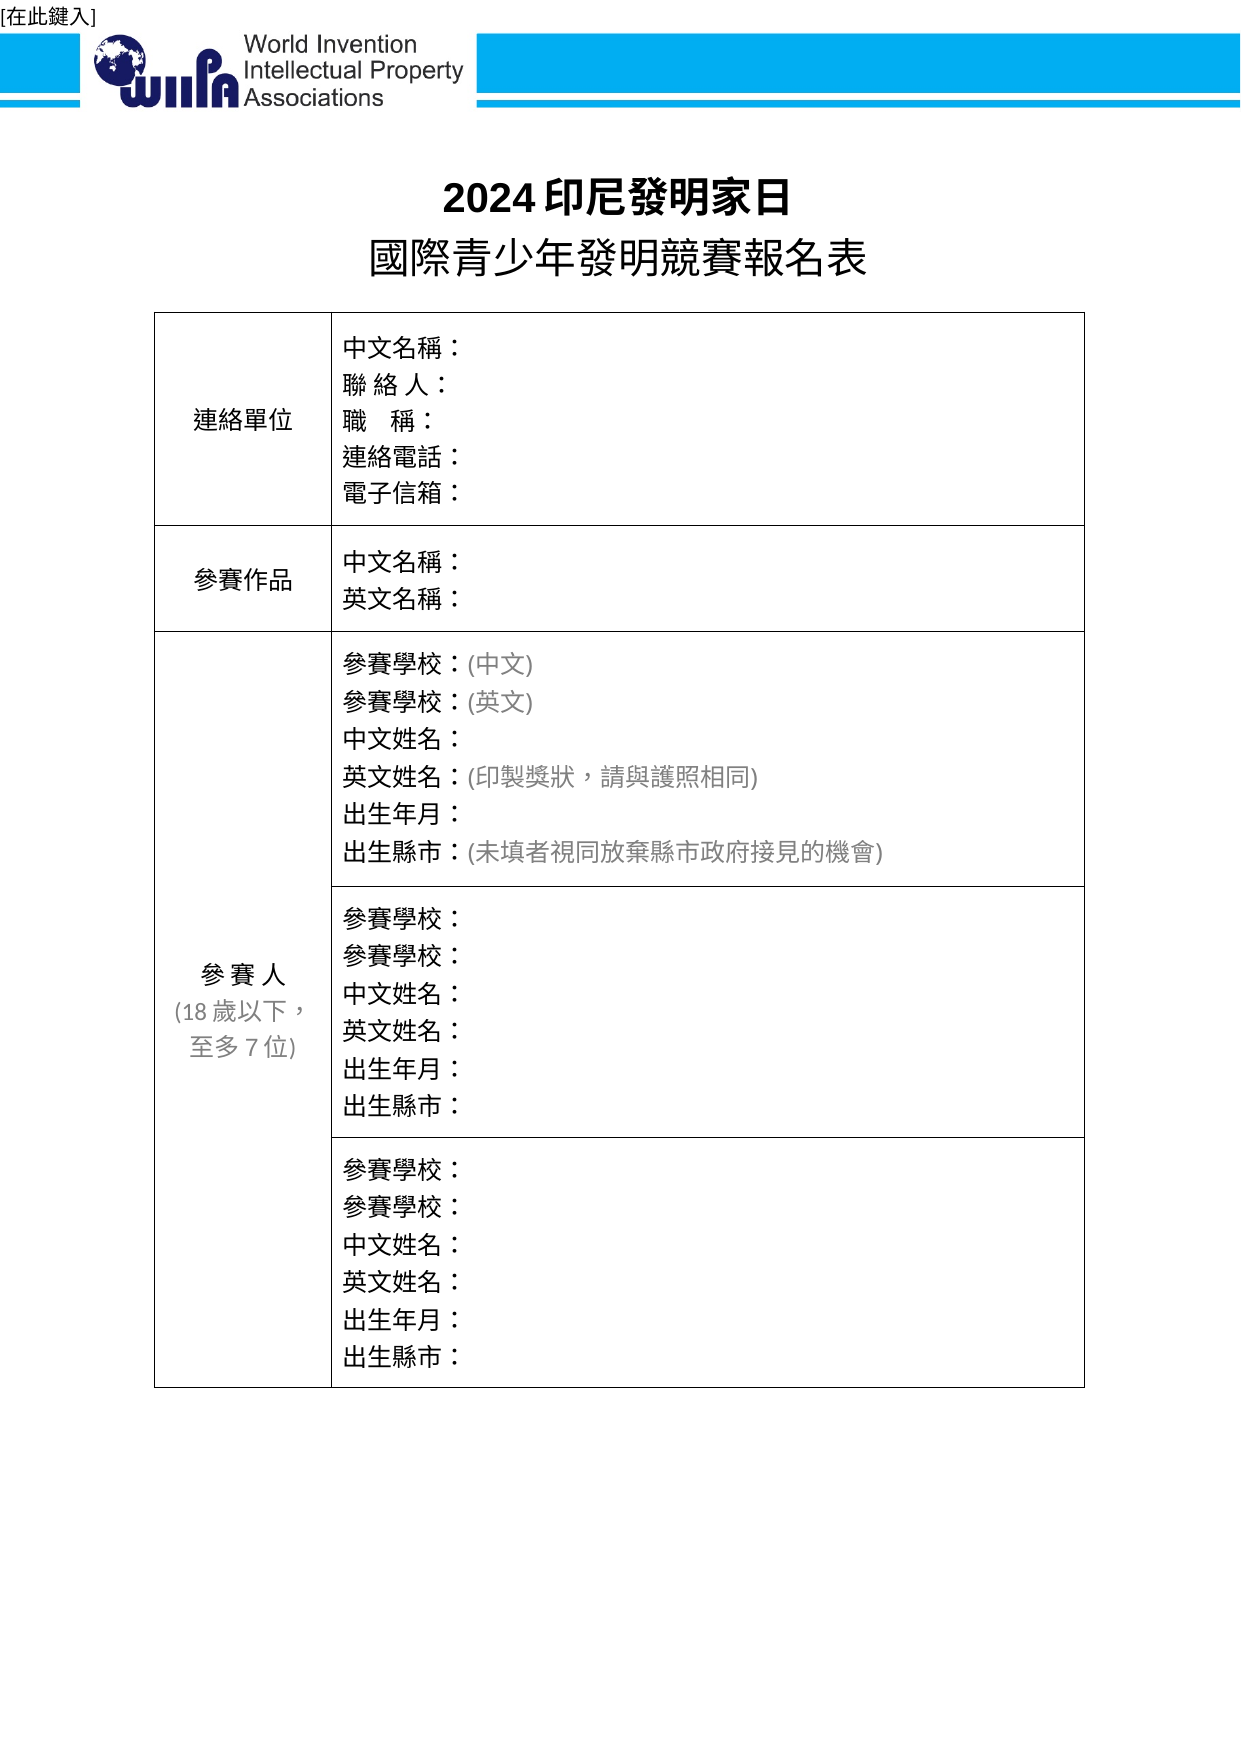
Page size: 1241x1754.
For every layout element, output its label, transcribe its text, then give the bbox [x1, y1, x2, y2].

table_cell 參賽學校： 參賽學校： 中文姓名： 英文姓名： 出生年月： 出生縣市： [332, 887, 1084, 1137]
table_cell 中文名稱： 英文名稱： [332, 526, 1084, 631]
table_header 中文名稱： 聯 絡 人： 職 稱： 連絡電話： 電子信箱： [332, 313, 1084, 525]
table_cell 參賽學校： 參賽學校： 中文姓名： 英文姓名： 出生年月： 出生縣市： [332, 1138, 1084, 1387]
table_cell 參 賽 人 (18歲以下，至多7位) [155, 632, 331, 1387]
table_cell 參賽學校：(中文) 參賽學校：(英文) 中文姓名： 英文姓名：(印製獎狀，請與護照相同) 出生年月： 出生縣市：(未填者視同放棄縣市政府接見的機會) [332, 632, 1084, 886]
table_cell 參賽作品 [155, 526, 331, 631]
table_header 連絡單位 [155, 313, 331, 525]
